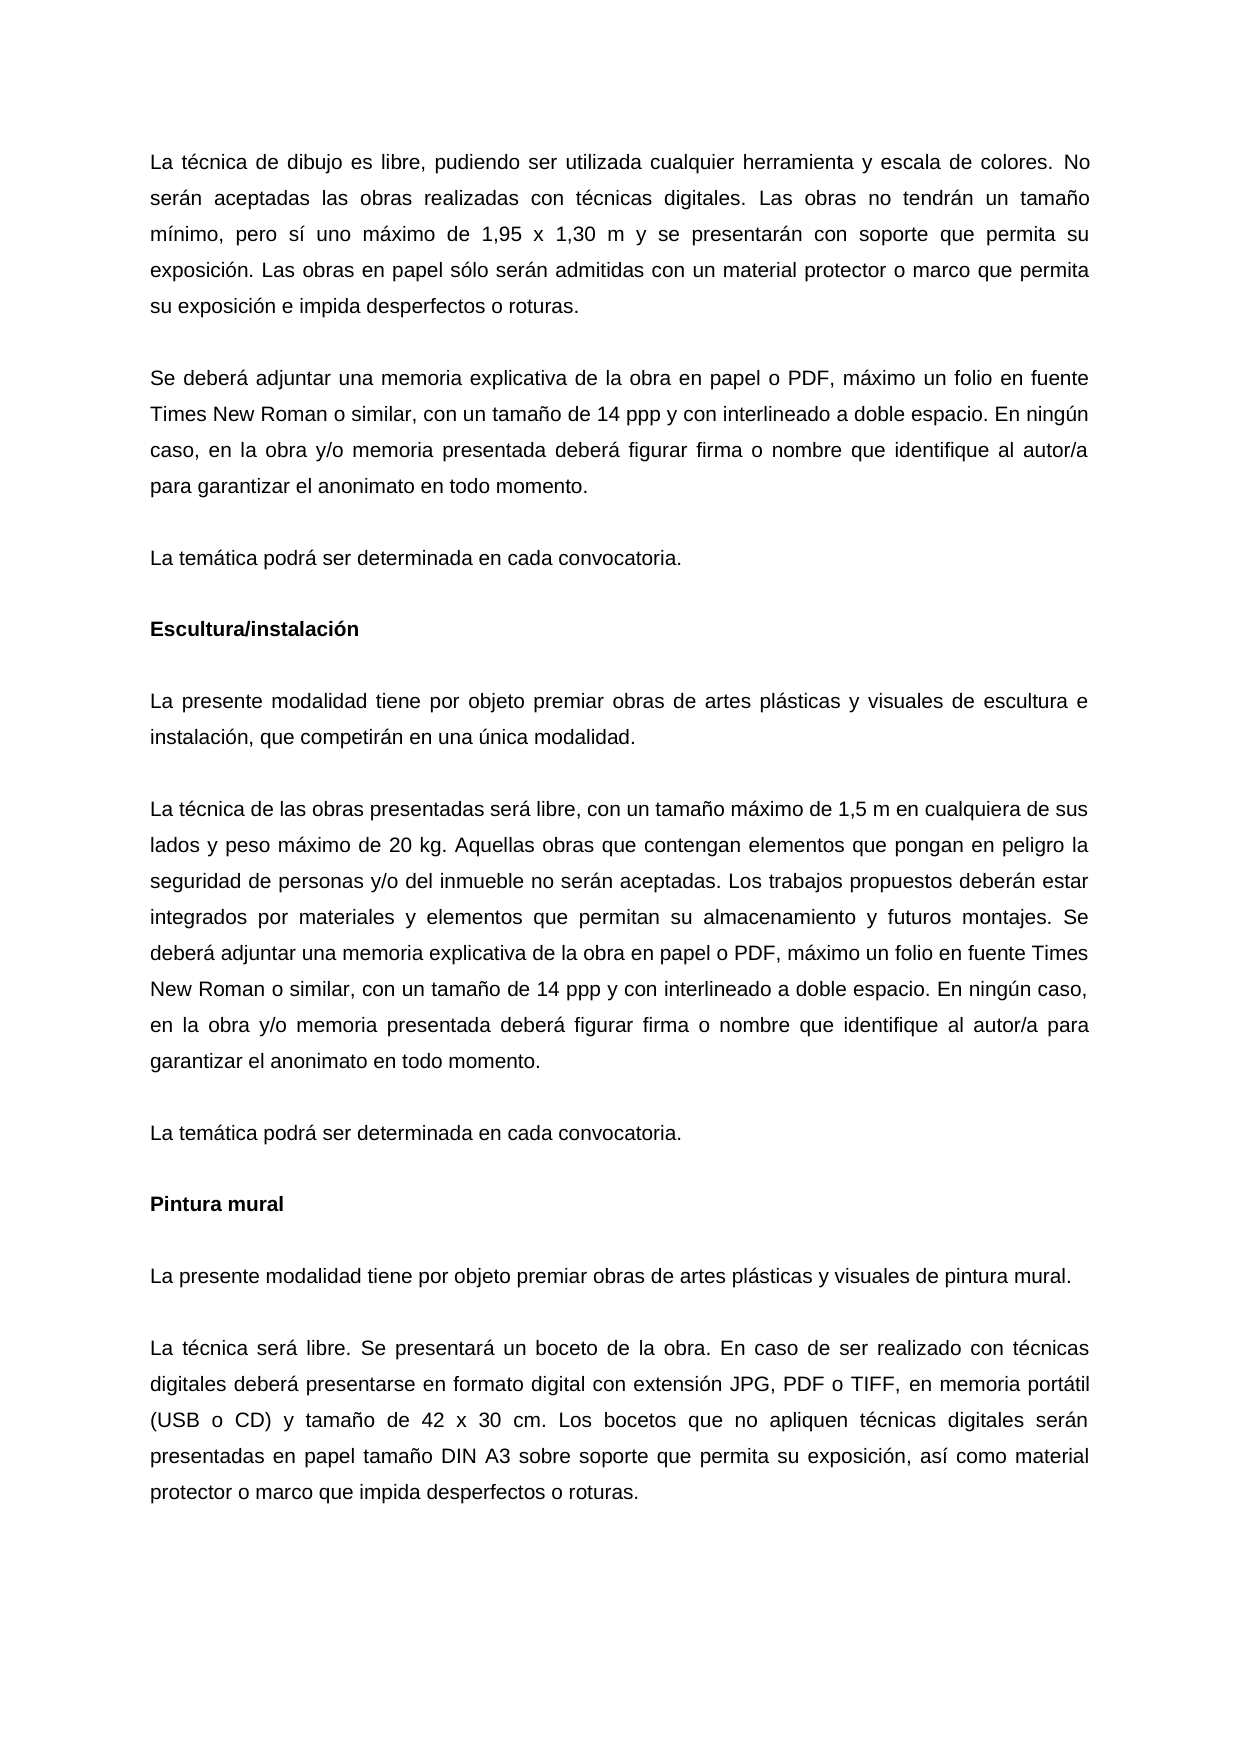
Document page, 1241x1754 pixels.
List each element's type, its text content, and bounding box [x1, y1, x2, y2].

text La técnica de dibujo es libre, pudiendo ser utilizada cualquier herramienta y escala de colores. No serán aceptadas las obras realizadas con técnicas digitales. Las obras no tendrán un tamaño mínimo, pero sí uno máximo de 1,95 x 1,30 m y se presentarán con soporte que permita su exposición. Las obras en papel sólo serán admitidas con un material protector o marco que permita su exposición e impida desperfectos o roturas. [150, 150, 1090, 318]
text La técnica será libre. Se presentará un boceto de la obra. En caso de ser realizado con técnicas digitales deberá presentarse en formato digital con extensión JPG, PDF o TIFF, en memoria portátil (USB o CD) y tamaño de 42 x 30 cm. Los bocetos que no apliquen técnicas digitales serán presentadas en papel tamaño DIN A3 sobre soporte que permita su exposición, así como material protector o marco que impida desperfectos o roturas. [150, 1336, 1090, 1504]
text La técnica de las obras presentadas será libre, con un tamaño máximo de 1,5 m en cualquiera de sus lados y peso máximo de 20 kg. Aquellas obras que contengan elementos que pongan en peligro la seguridad de personas y/o del inmueble no serán aceptadas. Los trabajos propuestos deberán estar integrados por materiales y elementos que permitan su almacenamiento y futuros montajes. Se deberá adjuntar una memoria explicativa de la obra en papel o PDF, máximo un folio en fuente Times New Roman o similar, con un tamaño de 14 ppp y con interlineado a doble espacio. En ningún caso, en la obra y/o memoria presentada deberá figurar firma o nombre que identifique al autor/a para garantizar el anonimato en todo momento. [150, 797, 1090, 1072]
text Pintura mural [150, 1192, 1090, 1216]
text La temática podrá ser determinada en cada convocatoria. [150, 545, 1090, 569]
text La presente modalidad tiene por objeto premiar obras de artes plásticas y visuales de pintura mural. [150, 1264, 1090, 1288]
text La temática podrá ser determinada en cada convocatoria. [150, 1120, 1090, 1144]
text Escultura/instalación [150, 617, 1090, 641]
text Se deberá adjuntar una memoria explicativa de la obra en papel o PDF, máximo un folio en fuente Times New Roman o similar, con un tamaño de 14 ppp y con interlineado a doble espacio. En ningún caso, en la obra y/o memoria presentada deberá figurar firma o nombre que identifique al autor/a para garantizar el anonimato en todo momento. [150, 366, 1090, 497]
text La presente modalidad tiene por objeto premiar obras de artes plásticas y visuales de escultura e instalación, que competirán en una única modalidad. [150, 689, 1090, 749]
